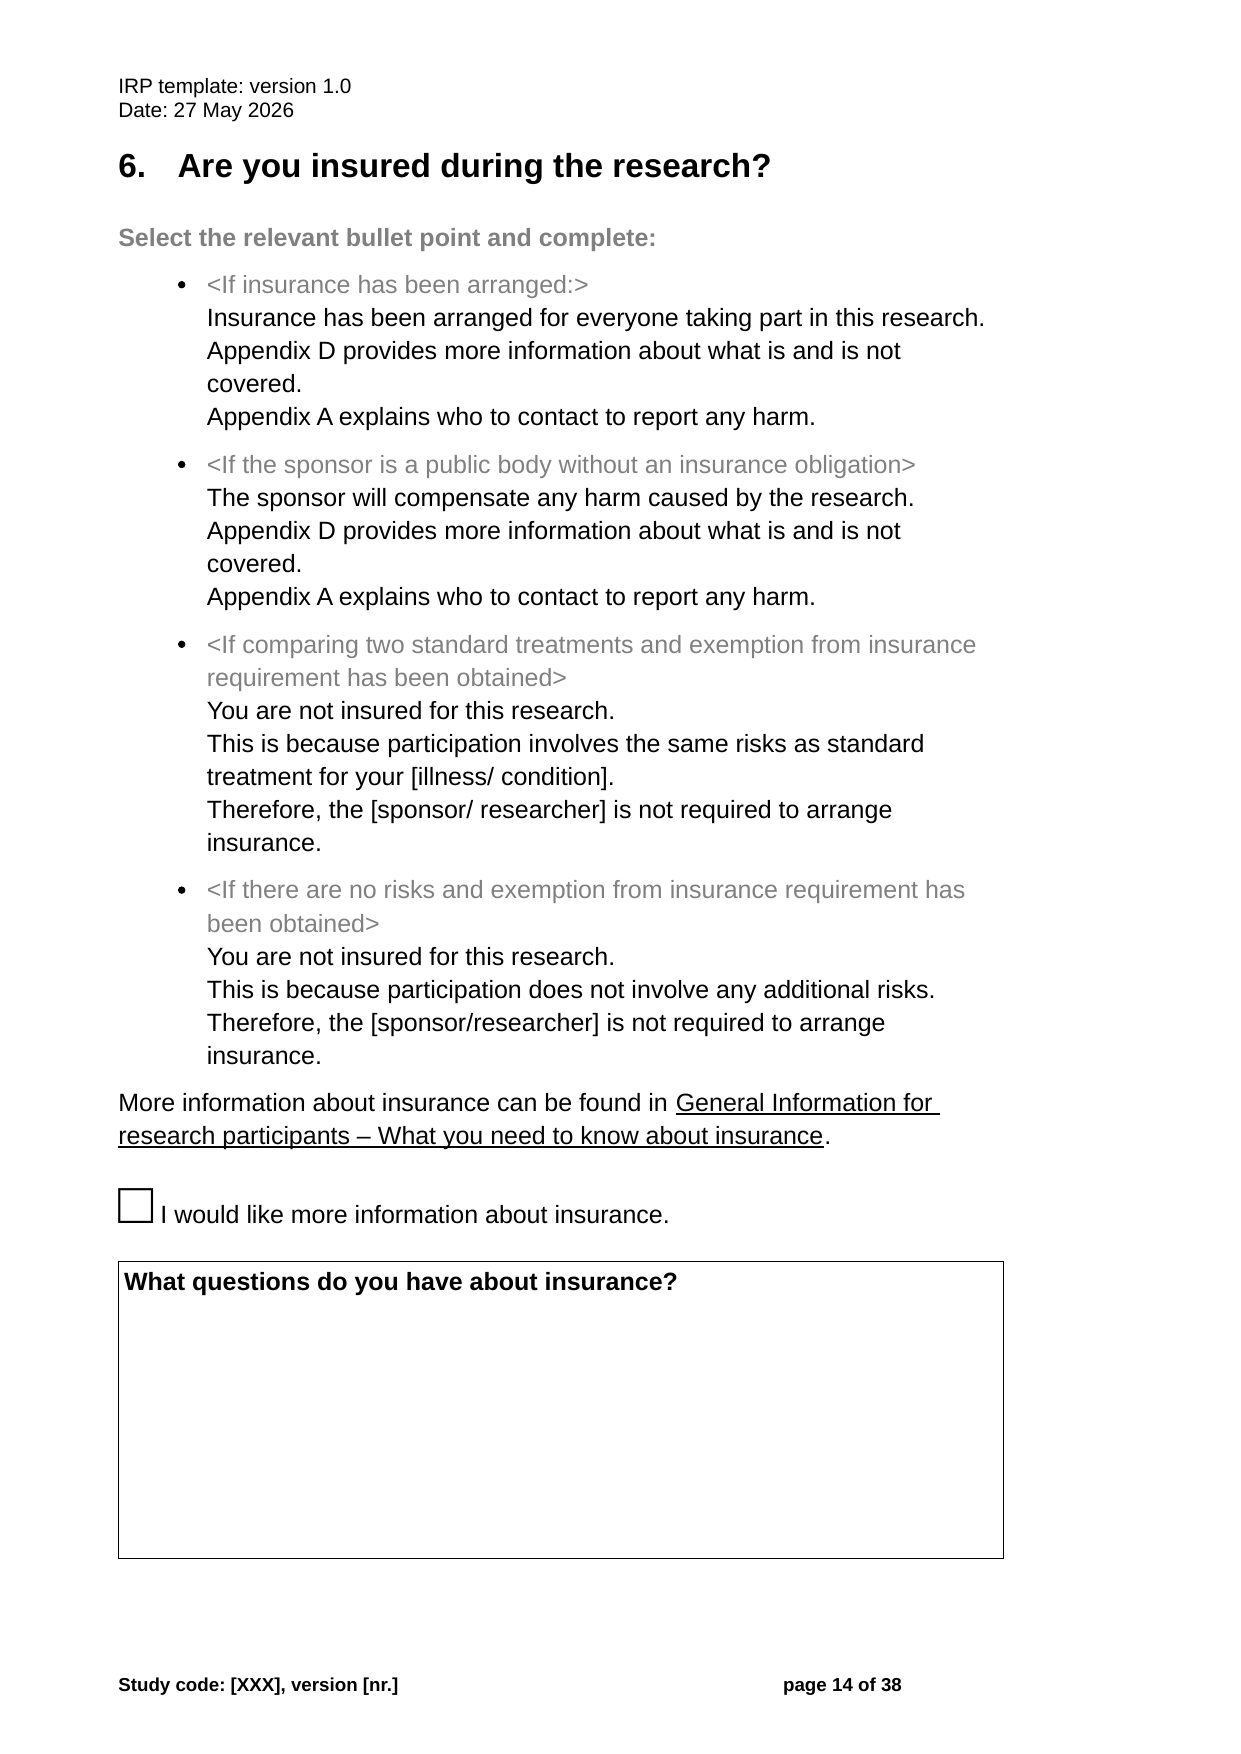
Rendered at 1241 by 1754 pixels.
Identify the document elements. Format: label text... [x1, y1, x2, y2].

list <If comparing two standard treatments and exemption from insurance requirement has been obtained> You are not insured for this research. This is because participation involves the same risks as standard treatment for your [illness/ condition]. Therefore, the [sponsor/ researcher] is not required to arrange insurance. [177, 630, 1004, 857]
text More information about insurance can be found in General Information for research participants – What you need to know about insurance. [118, 1088, 1004, 1150]
table_header What questions do you have about insurance? [119, 1262, 1003, 1558]
list <If the sponsor is a public body without an insurance obligation> The sponsor will compensate any harm caused by the research. Appendix D provides more information about what is and is not covered. Appendix A explains who to contact to report any harm. [177, 450, 1004, 611]
list Are you insured during the research? [118, 146, 1004, 184]
text □ I would like more information about insurance. [118, 1169, 1004, 1236]
list <If insurance has been arranged:> Insurance has been arranged for everyone taking part in this research. Appendix D provides more information about what is and is not covered. Appendix A explains who to contact to report any harm. [177, 270, 1004, 431]
list <If there are no risks and exemption from insurance requirement has been obtained> You are not insured for this research. This is because participation does not involve any additional risks. Therefore, the [sponsor/researcher] is not required to arrange insurance. [177, 876, 1004, 1069]
text Select the relevant bullet point and complete: [118, 222, 1004, 251]
